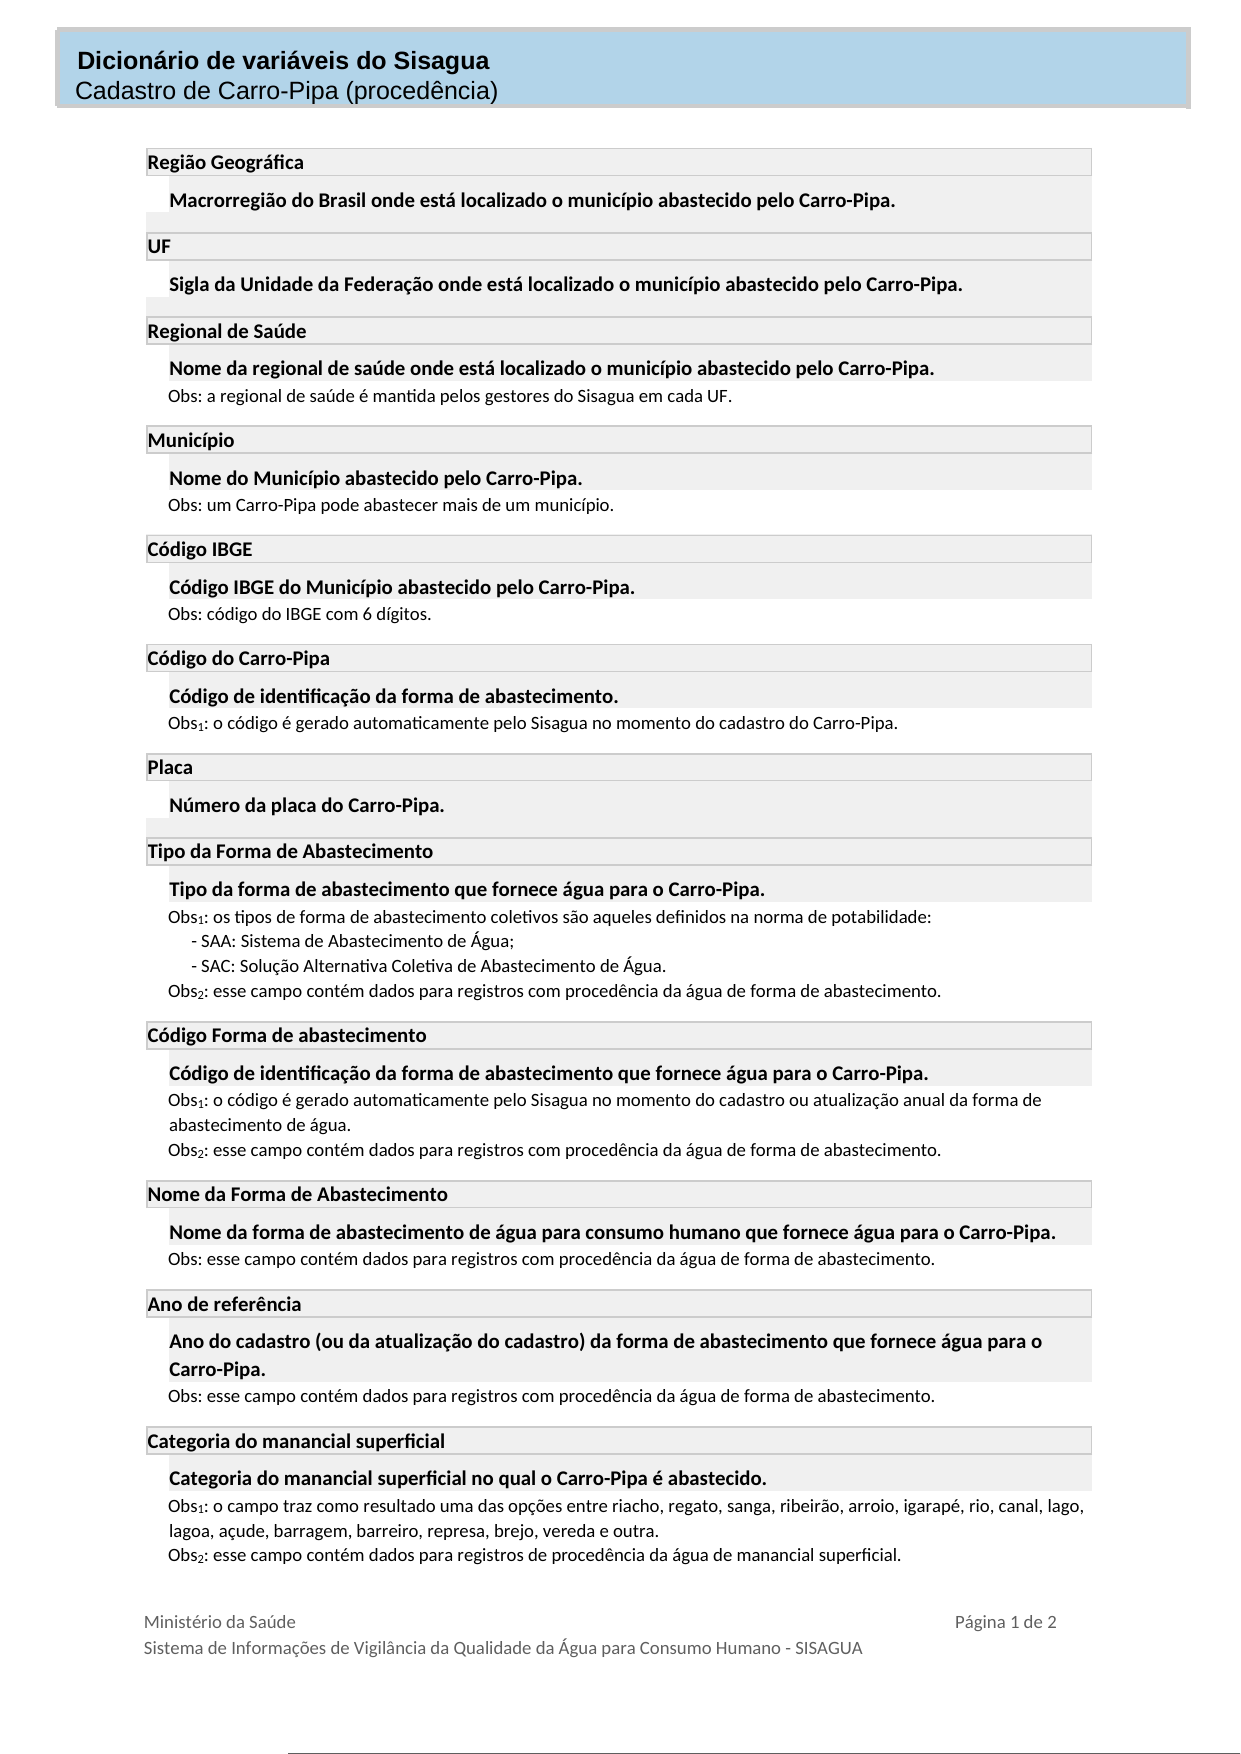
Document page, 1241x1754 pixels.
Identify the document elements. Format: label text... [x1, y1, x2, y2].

subtitle Código de identificação da forma de abastecimento. [169, 683, 1092, 708]
subtitle Categoria do manancial superficial no qual o Carro-Pipa é abastecido. [169, 1466, 1092, 1491]
subtitle Código IBGE do Município abastecido pelo Carro-Pipa. [169, 574, 1092, 599]
text Obs1: o código é gerado automaticamente pelo Sisagua no momento do cadastro ou atualização anual da forma de abastecimento de água. [168, 1089, 1093, 1136]
text Obs: esse campo contém dados para registros com procedência da água de forma de abastecimento. [168, 1385, 1093, 1408]
subtitle Categoria do manancial superficial [148, 1428, 1091, 1453]
subtitle Nome da Forma de Abastecimento [148, 1182, 1091, 1207]
subtitle Município [148, 427, 1091, 452]
subtitle Regional de Saúde [148, 318, 1091, 343]
text Obs: código do IBGE com 6 dígitos. [168, 602, 1093, 625]
text Obs: a regional de saúde é mantida pelos gestores do Sisagua em cada UF. [168, 384, 1093, 407]
subtitle UF [148, 234, 1091, 259]
subtitle Número da placa do Carro-Pipa. [169, 792, 1092, 818]
subtitle Código de identificação da forma de abastecimento que fornece água para o Carro-Pipa. [169, 1060, 1092, 1086]
text Obs1: o código é gerado automaticamente pelo Sisagua no momento do cadastro do Carro-Pipa. [168, 711, 1093, 734]
text Obs1: os tipos de forma de abastecimento coletivos são aqueles definidos na norma de potabilidade: [168, 905, 1093, 928]
subtitle Ano do cadastro (ou da atualização do cadastro) da forma de abastecimento que fornece água para o Carro-Pipa. [169, 1328, 1092, 1382]
subtitle Ano de referência [148, 1291, 1091, 1316]
subtitle Nome do Município abastecido pelo Carro-Pipa. [169, 465, 1092, 490]
text - SAA: Sistema de Abastecimento de Água; [191, 930, 1093, 953]
subtitle Código Forma de abastecimento [148, 1023, 1091, 1048]
text - SAC: Solução Alternativa Coletiva de Abastecimento de Água. [191, 954, 1093, 977]
subtitle Placa [148, 755, 1091, 780]
subtitle Código do Carro-Pipa [148, 645, 1091, 671]
text Obs: um Carro-Pipa pode abastecer mais de um município. [168, 493, 1093, 516]
subtitle Macrorregião do Brasil onde está localizado o município abastecido pelo Carro-Pipa. [169, 187, 1092, 212]
subtitle Região Geográfica [148, 149, 1091, 175]
subtitle Código IBGE [148, 536, 1091, 562]
text Obs1: o campo traz como resultado uma das opções entre riacho, regato, sanga, ribeirão, arroio, igarapé, rio, canal, lago, lagoa, açude, barragem, barreiro, represa, brejo, vereda e outra. [168, 1494, 1093, 1542]
subtitle Nome da forma de abastecimento de água para consumo humano que fornece água para o Carro-Pipa. [169, 1219, 1092, 1245]
subtitle Tipo da Forma de Abastecimento [148, 839, 1091, 864]
subtitle Nome da regional de saúde onde está localizado o município abastecido pelo Carro-Pipa. [169, 356, 1092, 381]
text Obs2: esse campo contém dados para registros de procedência da água de manancial superficial. [168, 1544, 1093, 1567]
subtitle Sigla da Unidade da Federação onde está localizado o município abastecido pelo Carro-Pipa. [169, 271, 1092, 297]
subtitle Tipo da forma de abastecimento que fornece água para o Carro-Pipa. [169, 877, 1092, 902]
text Obs2: esse campo contém dados para registros com procedência da água de forma de abastecimento. [168, 1138, 1093, 1161]
text Obs2: esse campo contém dados para registros com procedência da água de forma de abastecimento. [168, 979, 1093, 1002]
text Obs: esse campo contém dados para registros com procedência da água de forma de abastecimento. [168, 1248, 1093, 1271]
